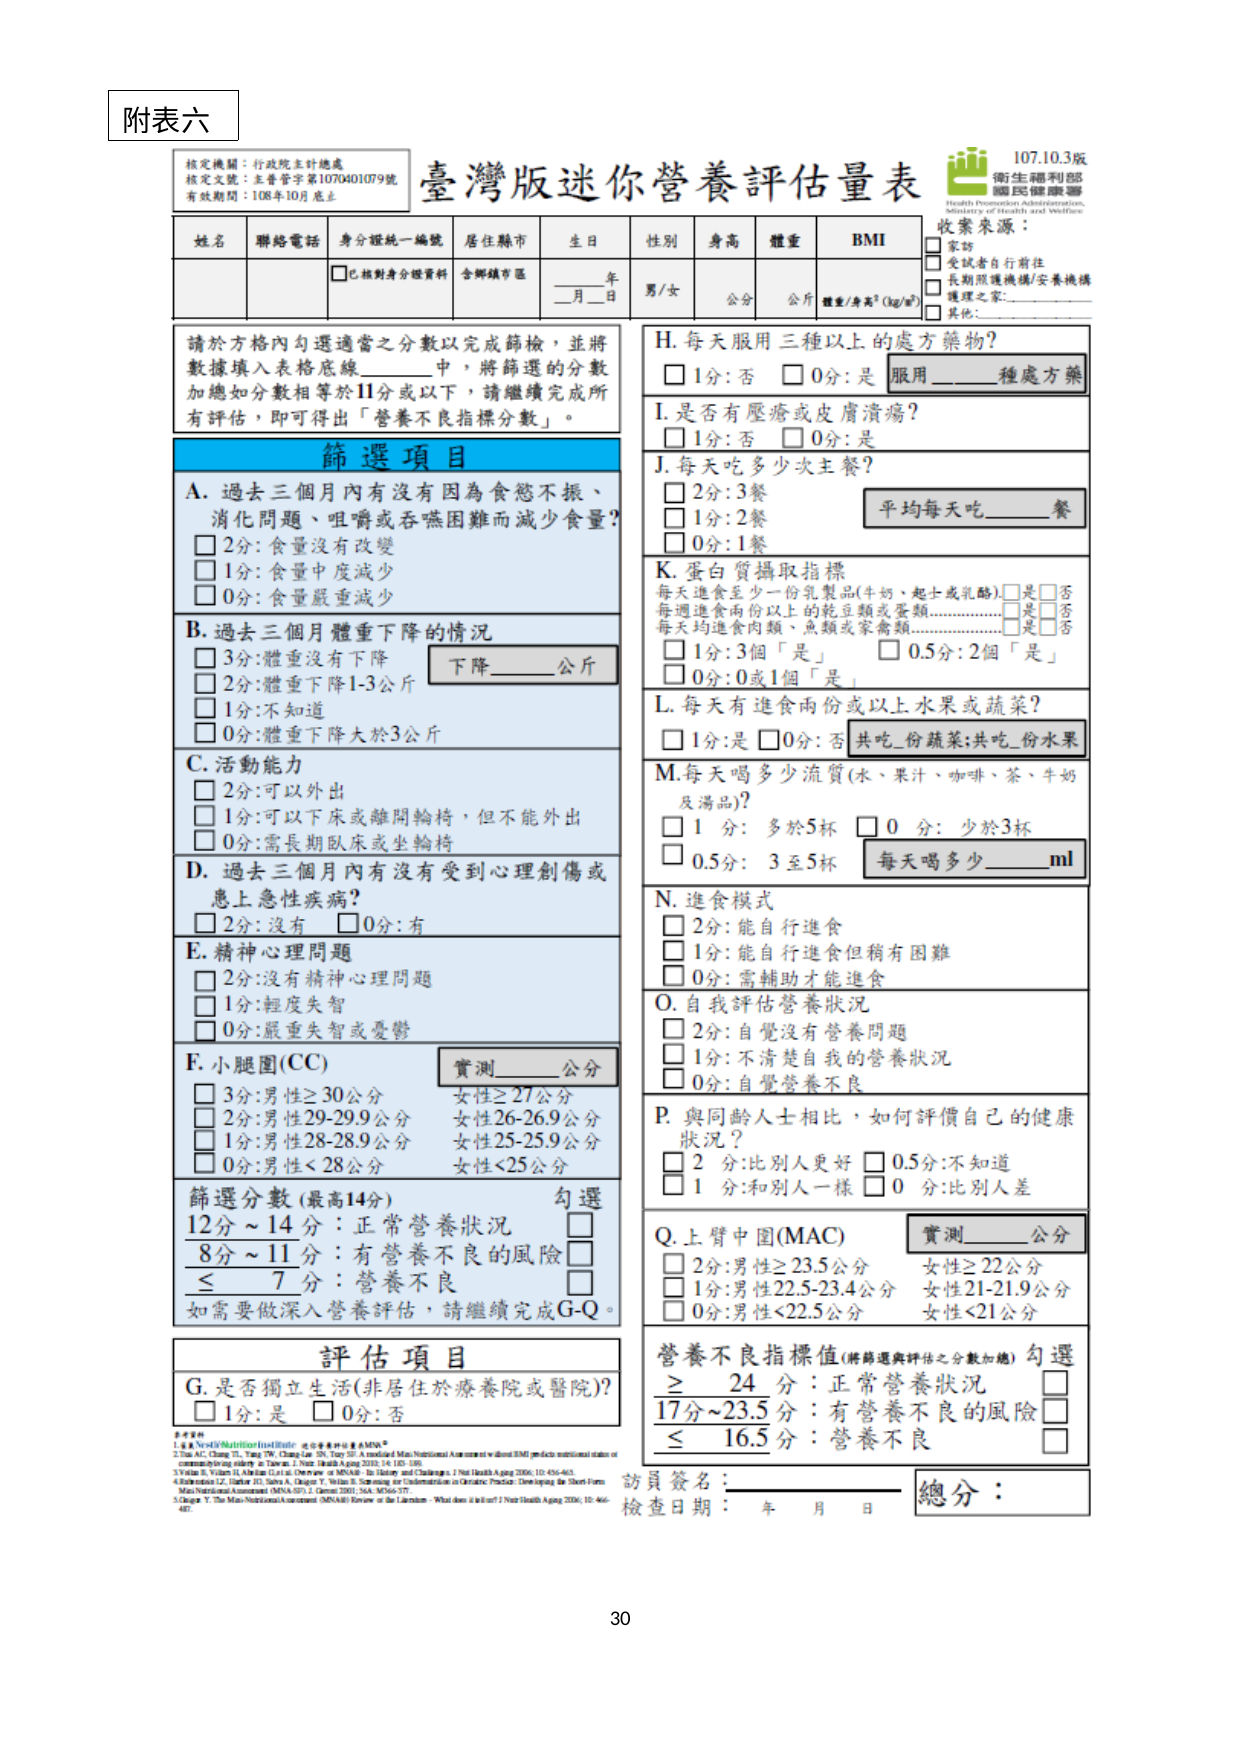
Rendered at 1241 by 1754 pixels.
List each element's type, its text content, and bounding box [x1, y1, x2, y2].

text 附表六 [122, 97, 223, 133]
